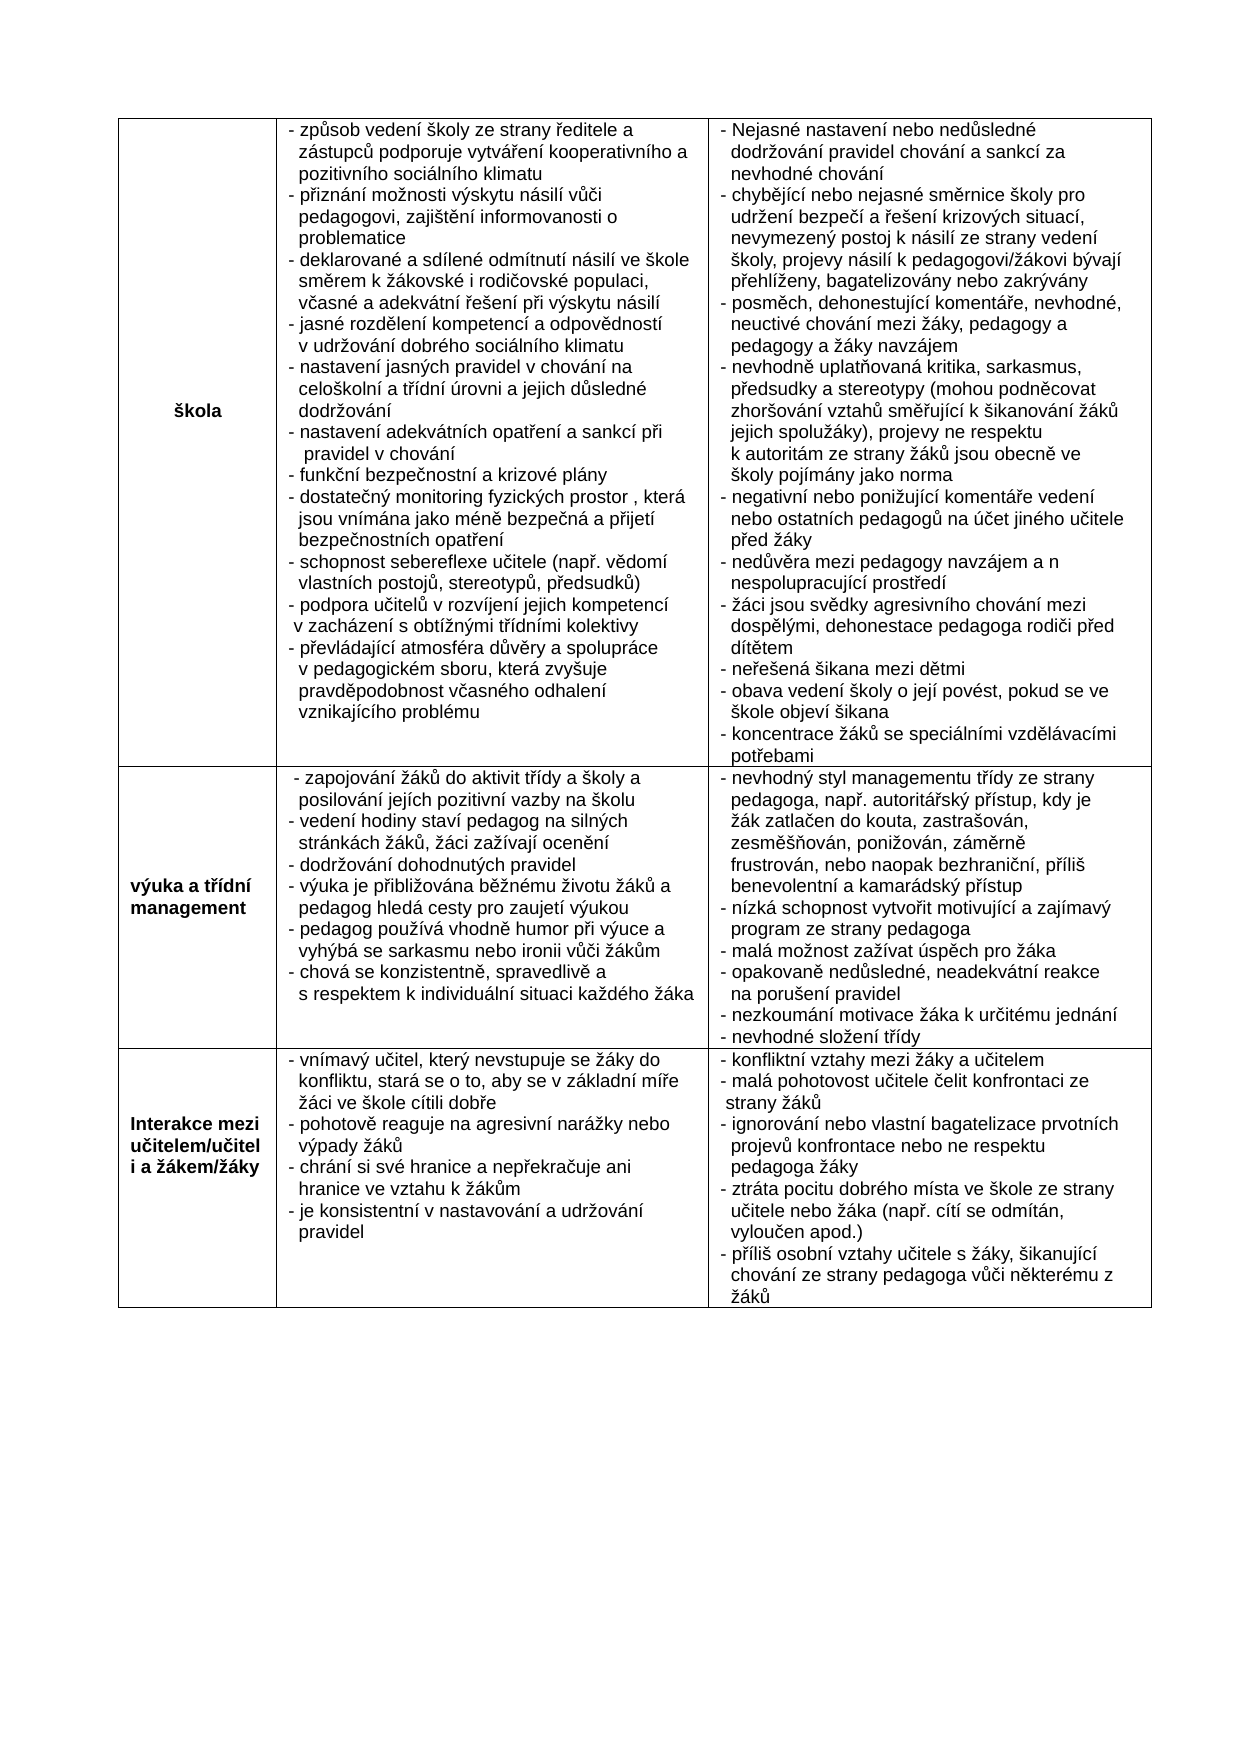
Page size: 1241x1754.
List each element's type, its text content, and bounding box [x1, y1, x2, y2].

table_cell - Nejasné nastavení nebo nedůsledné dodržování pravidel chování a sankcí za nevhodné chování - chybějící nebo nejasné směrnice školy pro udržení bezpečí a řešení krizových situací, nevymezený postoj k násilí ze strany vedení školy, projevy násilí k pedagogovi/žákovi bývají přehlíženy, bagatelizovány nebo zakrývány - posměch, dehonestující komentáře, nevhodné, neuctivé chování mezi žáky, pedagogy a pedagogy a žáky navzájem - nevhodně uplatňovaná kritika, sarkasmus, předsudky a stereotypy (mohou podněcovat zhoršování vztahů směřující k šikanování žáků jejich spolužáky), projevy ne respektu k autoritám ze strany žáků jsou obecně ve školy pojímány jako norma - negativní nebo ponižující komentáře vedení nebo ostatních pedagogů na účet jiného učitele před žáky - nedůvěra mezi pedagogy navzájem a n nespolupracující prostředí - žáci jsou svědky agresivního chování mezi dospělými, dehonestace pedagoga rodiči před dítětem - neřešená šikana mezi dětmi - obava vedení školy o její povést, pokud se ve škole objeví šikana - koncentrace žáků se speciálními vzdělávacími potřebami [709, 119, 1151, 766]
table_cell škola [119, 119, 276, 766]
table_cell - způsob vedení školy ze strany ředitele a zástupců podporuje vytváření kooperativního a pozitivního sociálního klimatu - přiznání možnosti výskytu násilí vůči pedagogovi, zajištění informovanosti o problematice - deklarované a sdílené odmítnutí násilí ve škole směrem k žákovské i rodičovské populaci, včasné a adekvátní řešení při výskytu násilí - jasné rozdělení kompetencí a odpovědností v udržování dobrého sociálního klimatu - nastavení jasných pravidel v chování na celoškolní a třídní úrovni a jejich důsledné dodržování - nastavení adekvátních opatření a sankcí při pravidel v chování - funkční bezpečnostní a krizové plány - dostatečný monitoring fyzických prostor , která jsou vnímána jako méně bezpečná a přijetí bezpečnostních opatření - schopnost sebereflexe učitele (např. vědomí vlastních postojů, stereotypů, předsudků) - podpora učitelů v rozvíjení jejich kompetencí v zacházení s obtížnými třídními kolektivy - převládající atmosféra důvěry a spolupráce v pedagogickém sboru, která zvyšuje pravděpodobnost včasného odhalení vznikajícího problému [277, 119, 708, 766]
table_cell - zapojování žáků do aktivit třídy a školy a posilování jejích pozitivní vazby na školu - vedení hodiny staví pedagog na silných stránkách žáků, žáci zažívají ocenění - dodržování dohodnutých pravidel - výuka je přibližována běžnému životu žáků a pedagog hledá cesty pro zaujetí výukou - pedagog používá vhodně humor při výuce a vyhýbá se sarkasmu nebo ironii vůči žákům - chová se konzistentně, spravedlivě a s respektem k individuální situaci každého žáka [277, 767, 708, 1047]
table_cell - nevhodný styl managementu třídy ze strany pedagoga, např. autoritářský přístup, kdy je žák zatlačen do kouta, zastrašován, zesměšňován, ponižován, záměrně frustrován, nebo naopak bezhraniční, příliš benevolentní a kamarádský přístup - nízká schopnost vytvořit motivující a zajímavý program ze strany pedagoga - malá možnost zažívat úspěch pro žáka - opakovaně nedůsledné, neadekvátní reakce na porušení pravidel - nezkoumání motivace žáka k určitému jednání - nevhodné složení třídy [709, 767, 1151, 1047]
table_cell výuka a třídní management [119, 767, 276, 1047]
table_cell - vnímavý učitel, který nevstupuje se žáky do konfliktu, stará se o to, aby se v základní míře žáci ve škole cítili dobře - pohotově reaguje na agresivní narážky nebo výpady žáků - chrání si své hranice a nepřekračuje ani hranice ve vztahu k žákům - je konsistentní v nastavování a udržování pravidel [277, 1049, 708, 1307]
table_cell - konfliktní vztahy mezi žáky a učitelem - malá pohotovost učitele čelit konfrontaci ze strany žáků - ignorování nebo vlastní bagatelizace prvotních projevů konfrontace nebo ne respektu pedagoga žáky - ztráta pocitu dobrého místa ve škole ze strany učitele nebo žáka (např. cítí se odmítán, vyloučen apod.) - příliš osobní vztahy učitele s žáky, šikanující chování ze strany pedagoga vůči některému z žáků [709, 1049, 1151, 1307]
table_cell Interakce mezi učitelem/učiteli a žákem/žáky [119, 1049, 276, 1307]
